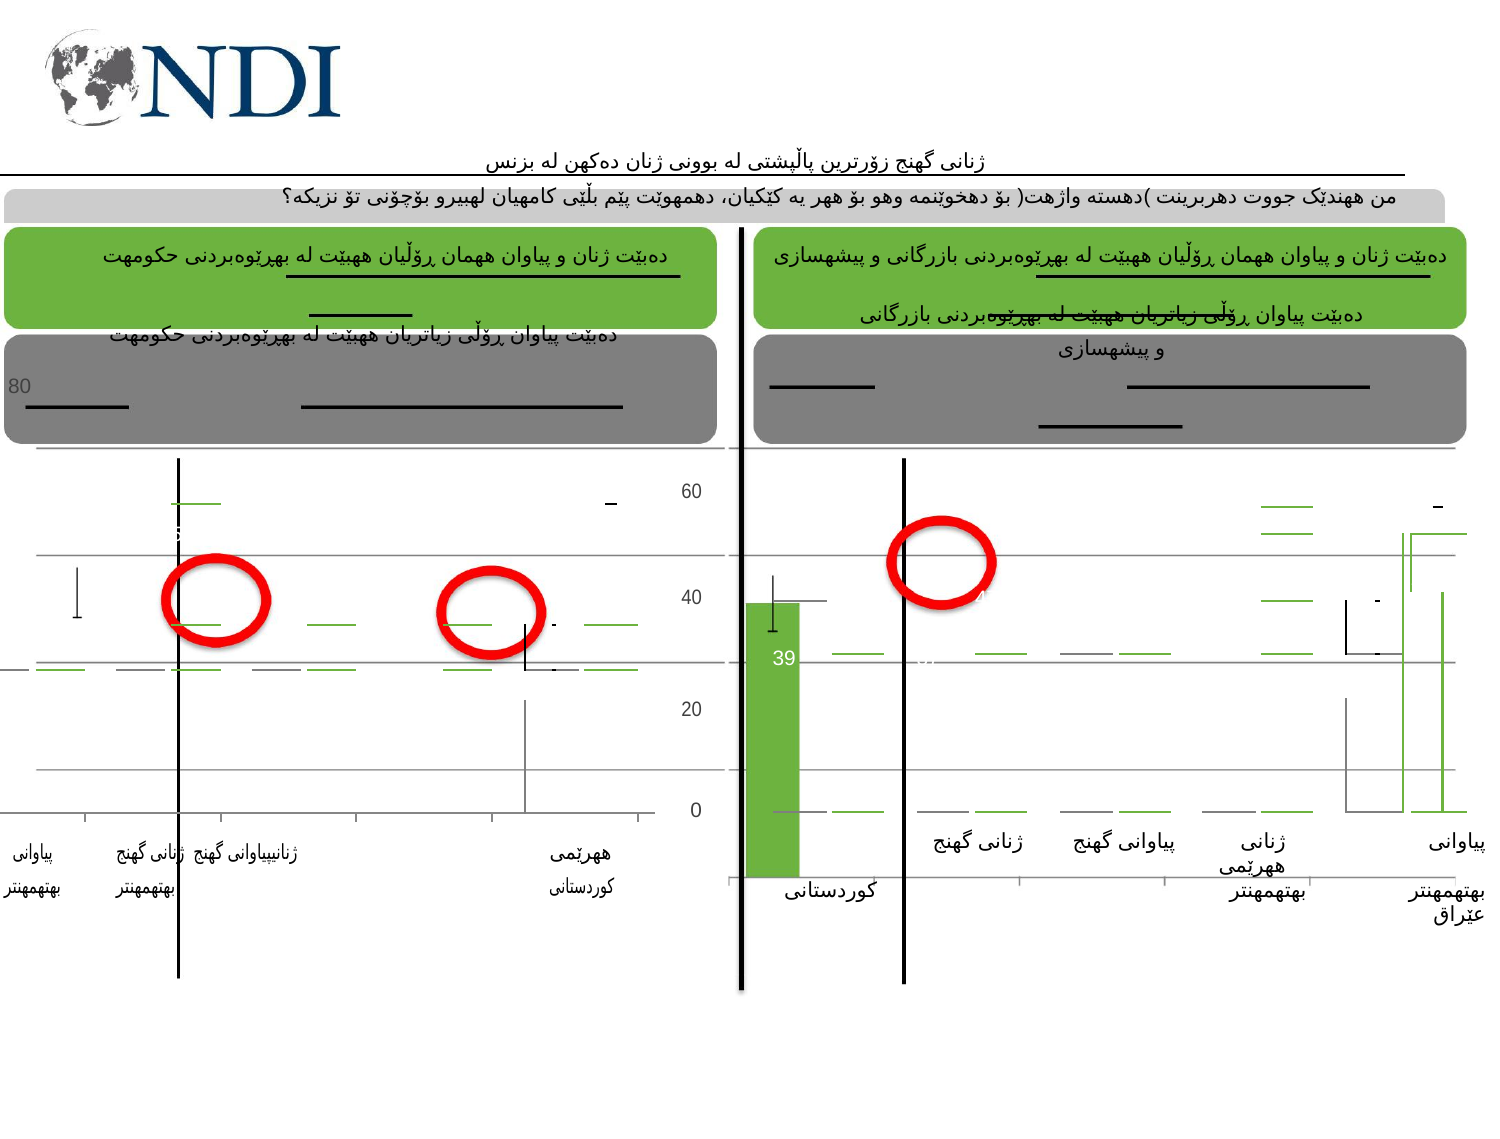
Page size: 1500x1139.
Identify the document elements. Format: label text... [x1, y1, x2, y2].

text عێراق [1469, 901, 1485, 925]
text ژنانی گهنج زۆرترین پاڵپشتی له بوونی ژنان دەکهن له بزنس [8, 149, 1462, 173]
